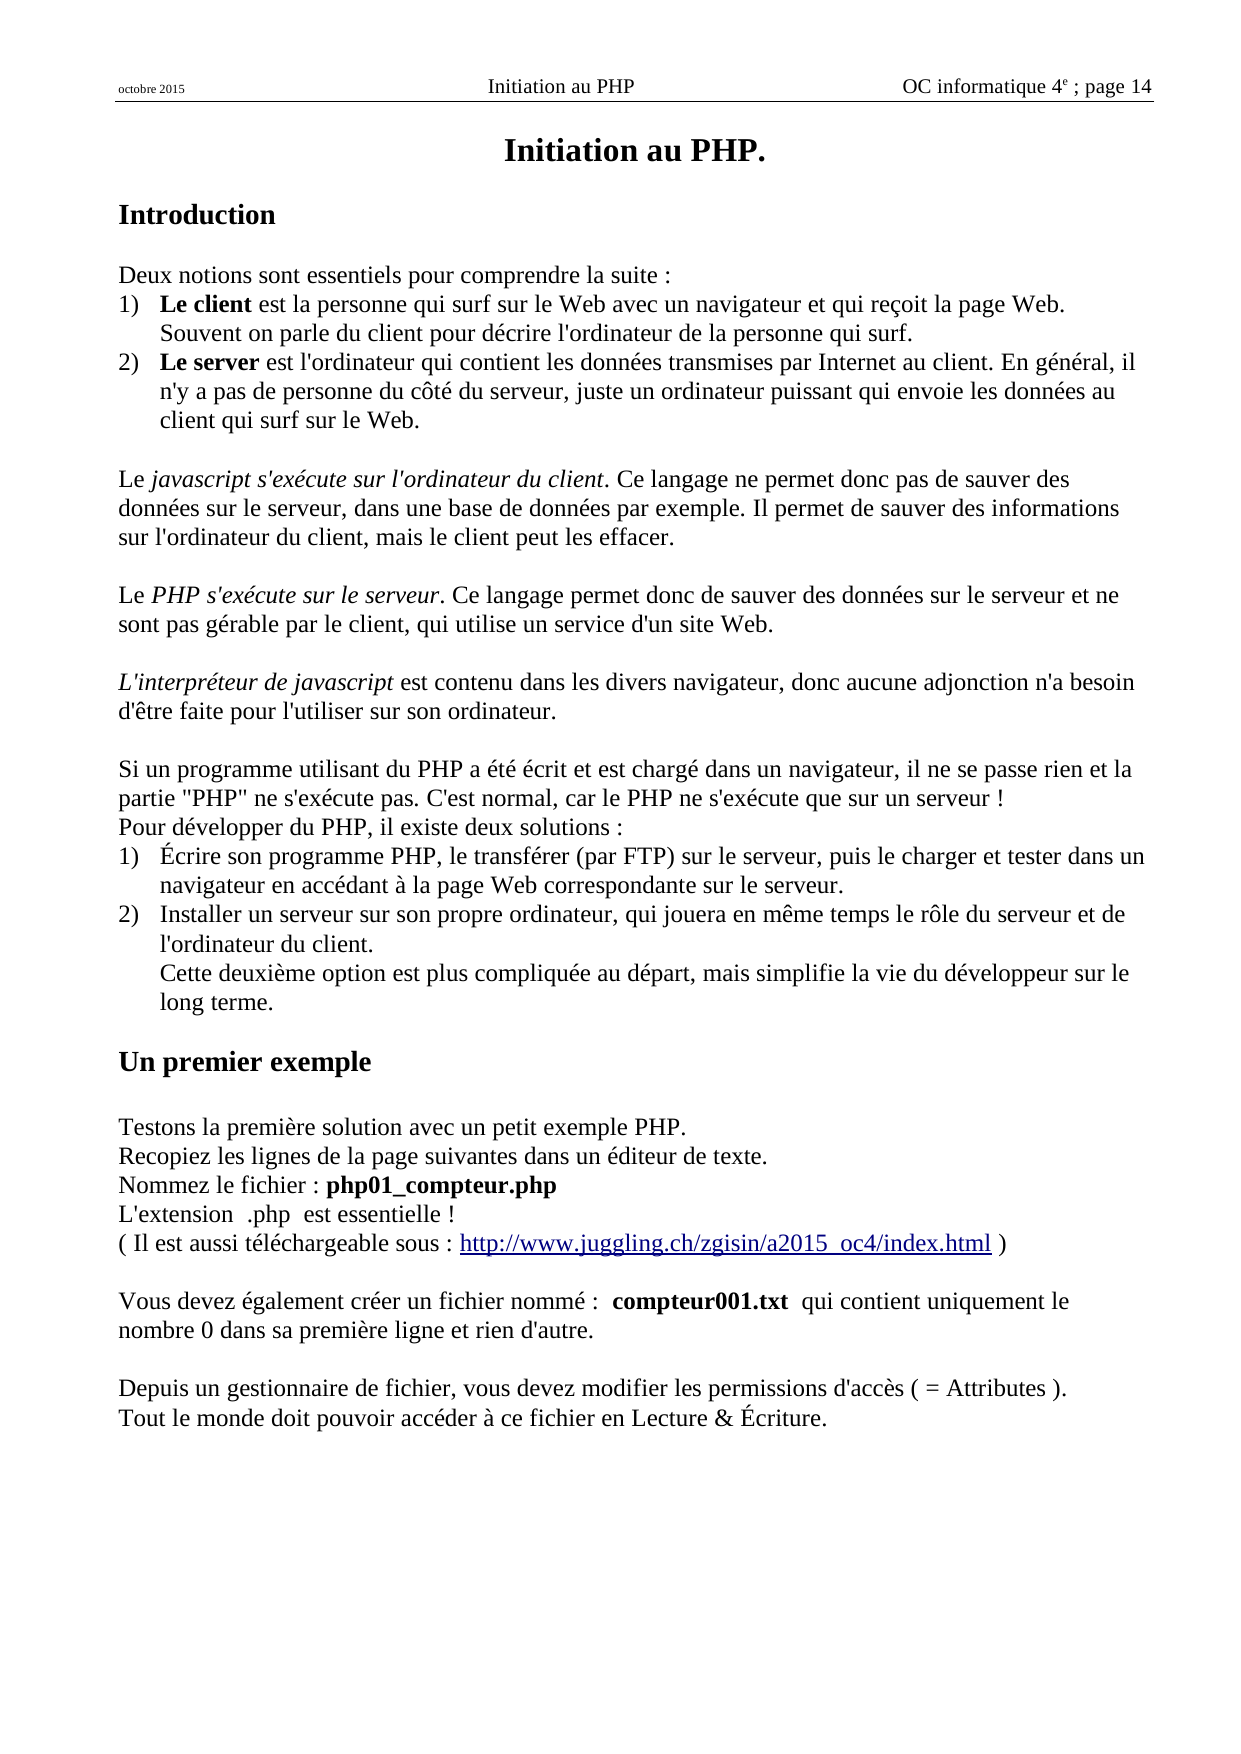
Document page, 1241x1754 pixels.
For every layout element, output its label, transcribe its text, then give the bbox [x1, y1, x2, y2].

text Recopiez les lignes de la page suivantes dans un éditeur de texte. [118, 1141, 1152, 1170]
text Introduction [118, 197, 1152, 231]
text Testons la première solution avec un petit exemple PHP. [118, 1112, 1152, 1141]
text Cette deuxième option est plus compliquée au départ, mais simplifie la vie du développeur sur le long terme. [118, 957, 1152, 1016]
text Un premier exemple [118, 1045, 1152, 1078]
text Initiation au PHP. [118, 130, 1152, 168]
text Deux notions sont essentiels pour comprendre la suite : [118, 260, 1152, 289]
text Nommez le fichier : php01_compteur.php [118, 1170, 1152, 1199]
text Tout le monde doit pouvoir accéder à ce fichier en Lecture & Écriture. [118, 1402, 1152, 1431]
text L'interpréteur de javascript est contenu dans les divers navigateur, donc aucune adjonction n'a besoin d'être faite pour l'utiliser sur son ordinateur. [118, 667, 1152, 725]
text 2) Le server est l'ordinateur qui contient les données transmises par Internet au client. En général, il n'y a pas de personne du côté du serveur, juste un ordinateur puissant qui envoie les données au client qui surf sur le Web. [118, 347, 1152, 434]
text Pour développer du PHP, il existe deux solutions : [118, 812, 1152, 841]
text Le javascript s'exécute sur l'ordinateur du client. Ce langage ne permet donc pas de sauver des données sur le serveur, dans une base de données par exemple. Il permet de sauver des informations sur l'ordinateur du client, mais le client peut les effacer. [118, 463, 1152, 551]
text Le PHP s'exécute sur le serveur. Ce langage permet donc de sauver des données sur le serveur et ne sont pas gérable par le client, qui utilise un service d'un site Web. [118, 580, 1152, 638]
text 2) Installer un serveur sur son propre ordinateur, qui jouera en même temps le rôle du serveur et de l'ordinateur du client. [118, 899, 1152, 957]
text Vous devez également créer un fichier nommé : compteur001.txt qui contient uniquement le nombre 0 dans sa première ligne et rien d'autre. [118, 1286, 1152, 1344]
text Souvent on parle du client pour décrire l'ordinateur de la personne qui surf. [118, 318, 1152, 347]
text L'extension .php est essentielle ! [118, 1199, 1152, 1228]
text Si un programme utilisant du PHP a été écrit et est chargé dans un navigateur, il ne se passe rien et la partie "PHP" ne s'exécute pas. C'est normal, car le PHP ne s'exécute que sur un serveur ! [118, 754, 1152, 812]
text ( Il est aussi téléchargeable sous : http://www.juggling.ch/zgisin/a2015_oc4/index.html ) [118, 1228, 1152, 1257]
text Depuis un gestionnaire de fichier, vous devez modifier les permissions d'accès ( = Attributes ). [118, 1373, 1152, 1402]
text 1) Écrire son programme PHP, le transférer (par FTP) sur le serveur, puis le charger et tester dans un navigateur en accédant à la page Web correspondante sur le serveur. [118, 841, 1152, 899]
text 1) Le client est la personne qui surf sur le Web avec un navigateur et qui reçoit la page Web. [118, 289, 1152, 318]
